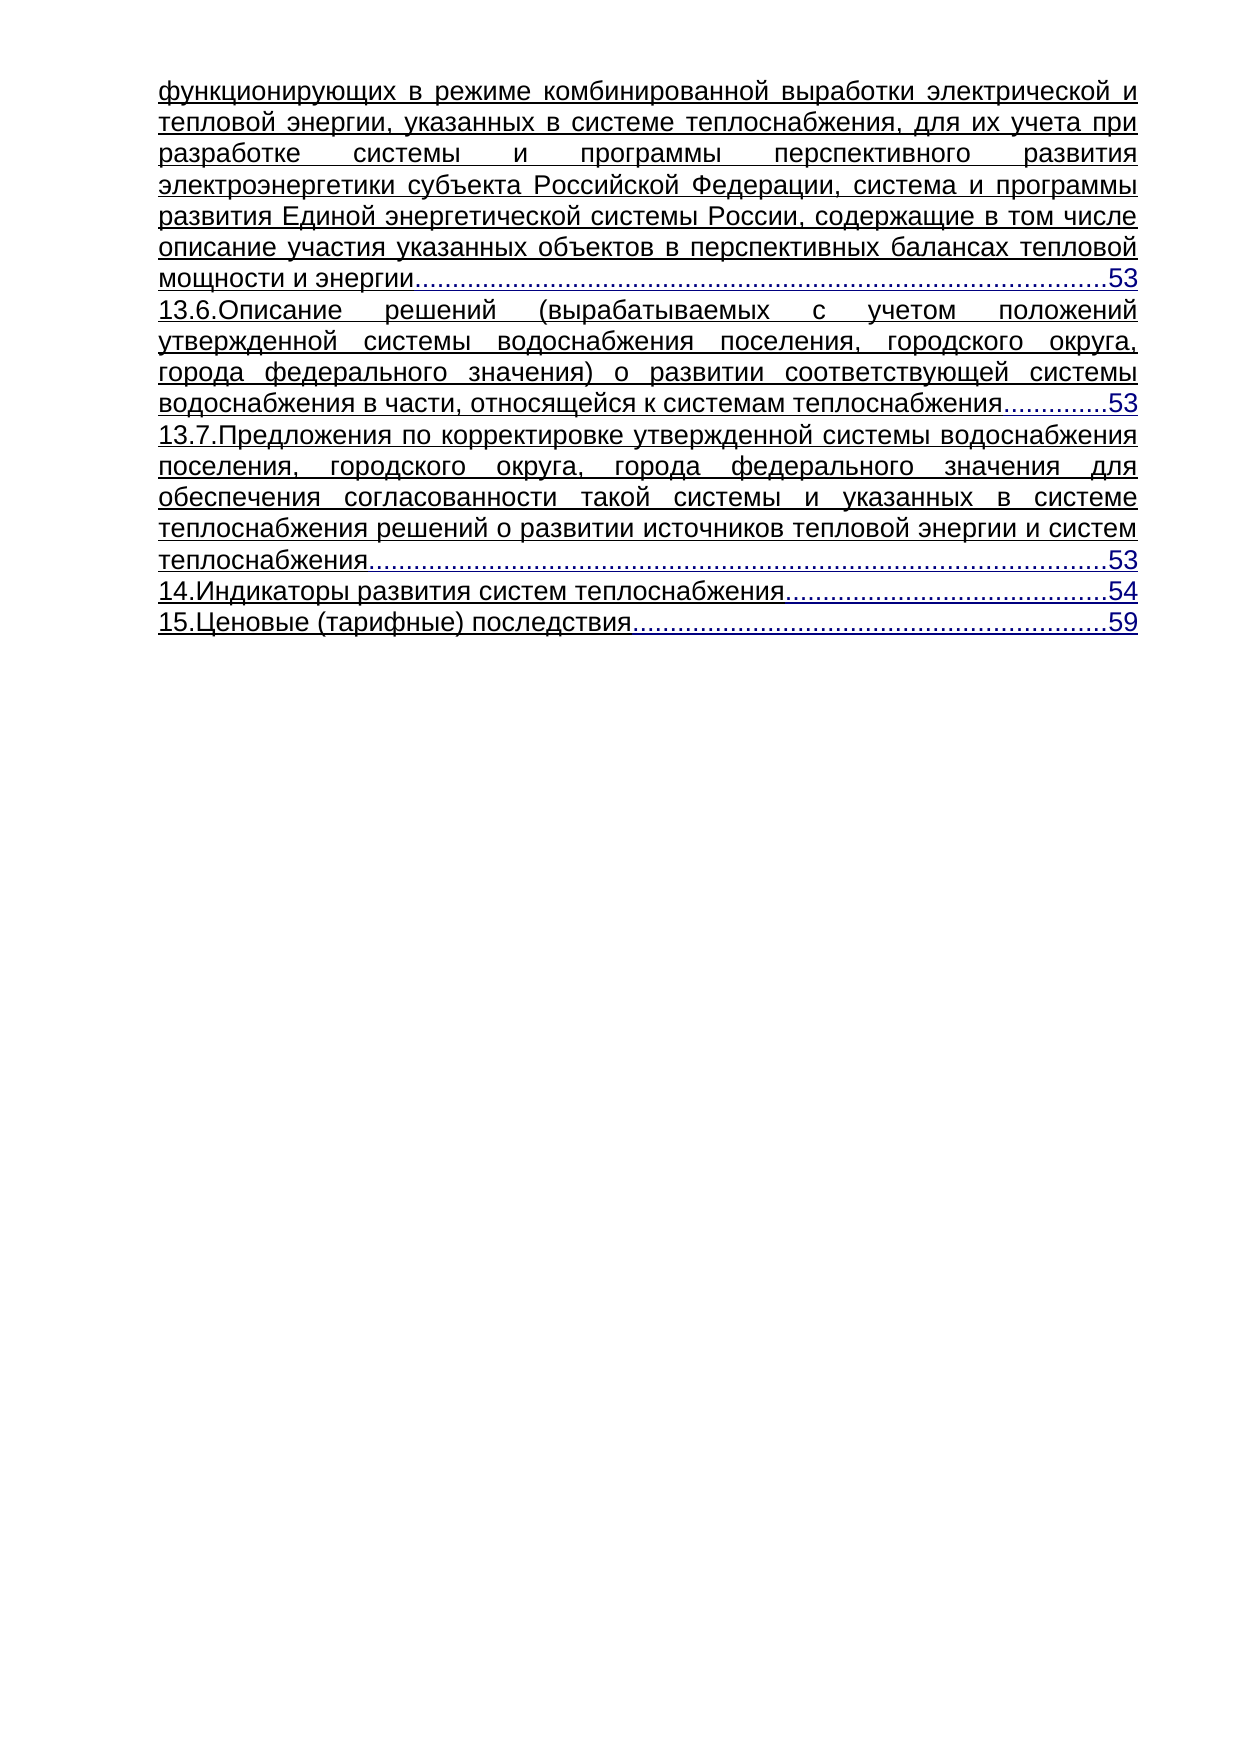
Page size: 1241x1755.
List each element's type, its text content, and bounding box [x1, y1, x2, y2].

text 13.7. Предложения по корректировке утвержденной системы водоснабжения поселения, городского округа, города федерального значения для обеспечения согласованности такой системы и указанных в системе теплоснабжения решений о развитии источников тепловой энергии и систем теплоснабжения 53 [158, 479, 1138, 508]
text 14. Индикаторы развития систем теплоснабжения 54 [158, 575, 1138, 602]
text 13.5. Предложения по строительству генерирующих объектов, функционирующих в режиме комбинированной выработки электрической и тепловой энергии, указанных в системе теплоснабжения, для их учета при разработке системы и программы перспективного развития электроэнергетики субъекта Российской Федерации, система и программы развития Единой энергетической системы России, содержащие в том числе описание участия указанных объектов в перспективных балансах тепловой мощности и энергии 53 [158, 104, 1138, 133]
text 13.7. Предложения по корректировке утвержденной системы водоснабжения поселения, городского округа, города федерального значения для обеспечения согласованности такой системы и указанных в системе теплоснабжения решений о развитии источников тепловой энергии и систем теплоснабжения 53 [158, 419, 1138, 446]
text 13.5. Предложения по строительству генерирующих объектов, функционирующих в режиме комбинированной выработки электрической и тепловой энергии, указанных в системе теплоснабжения, для их учета при разработке системы и программы перспективного развития электроэнергетики субъекта Российской Федерации, система и программы развития Единой энергетической системы России, содержащие в том числе описание участия указанных объектов в перспективных балансах тепловой мощности и энергии 53 [158, 260, 1138, 290]
text 13.7. Предложения по корректировке утвержденной системы водоснабжения поселения, городского округа, города федерального значения для обеспечения согласованности такой системы и указанных в системе теплоснабжения решений о развитии источников тепловой энергии и систем теплоснабжения 53 [158, 541, 1138, 571]
text 13.6. Описание решений (вырабатываемых с учетом положений утвержденной системы водоснабжения поселения, городского округа, города федерального значения) о развитии соответствующей системы водоснабжения в части, относящейся к системам теплоснабжения 53 [158, 322, 1138, 352]
text 13.5. Предложения по строительству генерирующих объектов, функционирующих в режиме комбинированной выработки электрической и тепловой энергии, указанных в системе теплоснабжения, для их учета при разработке системы и программы перспективного развития электроэнергетики субъекта Российской Федерации, система и программы развития Единой энергетической системы России, содержащие в том числе описание участия указанных объектов в перспективных балансах тепловой мощности и энергии 53 [158, 229, 1138, 258]
text 13.6. Описание решений (вырабатываемых с учетом положений утвержденной системы водоснабжения поселения, городского округа, города федерального значения) о развитии соответствующей системы водоснабжения в части, относящейся к системам теплоснабжения 53 [158, 294, 1138, 321]
text 13.7. Предложения по корректировке утвержденной системы водоснабжения поселения, городского округа, города федерального значения для обеспечения согласованности такой системы и указанных в системе теплоснабжения решений о развитии источников тепловой энергии и систем теплоснабжения 53 [158, 510, 1138, 540]
text 13.5. Предложения по строительству генерирующих объектов, функционирующих в режиме комбинированной выработки электрической и тепловой энергии, указанных в системе теплоснабжения, для их учета при разработке системы и программы перспективного развития электроэнергетики субъекта Российской Федерации, система и программы развития Единой энергетической системы России, содержащие в том числе описание участия указанных объектов в перспективных балансах тепловой мощности и энергии 53 [158, 75, 1138, 102]
text 13.6. Описание решений (вырабатываемых с учетом положений утвержденной системы водоснабжения поселения, городского округа, города федерального значения) о развитии соответствующей системы водоснабжения в части, относящейся к системам теплоснабжения 53 [158, 385, 1138, 415]
text 13.5. Предложения по строительству генерирующих объектов, функционирующих в режиме комбинированной выработки электрической и тепловой энергии, указанных в системе теплоснабжения, для их учета при разработке системы и программы перспективного развития электроэнергетики субъекта Российской Федерации, система и программы развития Единой энергетической системы России, содержащие в том числе описание участия указанных объектов в перспективных балансах тепловой мощности и энергии 53 [158, 135, 1138, 165]
text 13.5. Предложения по строительству генерирующих объектов, функционирующих в режиме комбинированной выработки электрической и тепловой энергии, указанных в системе теплоснабжения, для их учета при разработке системы и программы перспективного развития электроэнергетики субъекта Российской Федерации, система и программы развития Единой энергетической системы России, содержащие в том числе описание участия указанных объектов в перспективных балансах тепловой мощности и энергии 53 [158, 197, 1138, 227]
text 13.7. Предложения по корректировке утвержденной системы водоснабжения поселения, городского округа, города федерального значения для обеспечения согласованности такой системы и указанных в системе теплоснабжения решений о развитии источников тепловой энергии и систем теплоснабжения 53 [158, 447, 1138, 477]
text 13.5. Предложения по строительству генерирующих объектов, функционирующих в режиме комбинированной выработки электрической и тепловой энергии, указанных в системе теплоснабжения, для их учета при разработке системы и программы перспективного развития электроэнергетики субъекта Российской Федерации, система и программы развития Единой энергетической системы России, содержащие в том числе описание участия указанных объектов в перспективных балансах тепловой мощности и энергии 53 [158, 166, 1138, 196]
text 15. Ценовые (тарифные) последствия 59 [158, 606, 1138, 633]
text 13.6. Описание решений (вырабатываемых с учетом положений утвержденной системы водоснабжения поселения, городского округа, города федерального значения) о развитии соответствующей системы водоснабжения в части, относящейся к системам теплоснабжения 53 [158, 354, 1138, 383]
